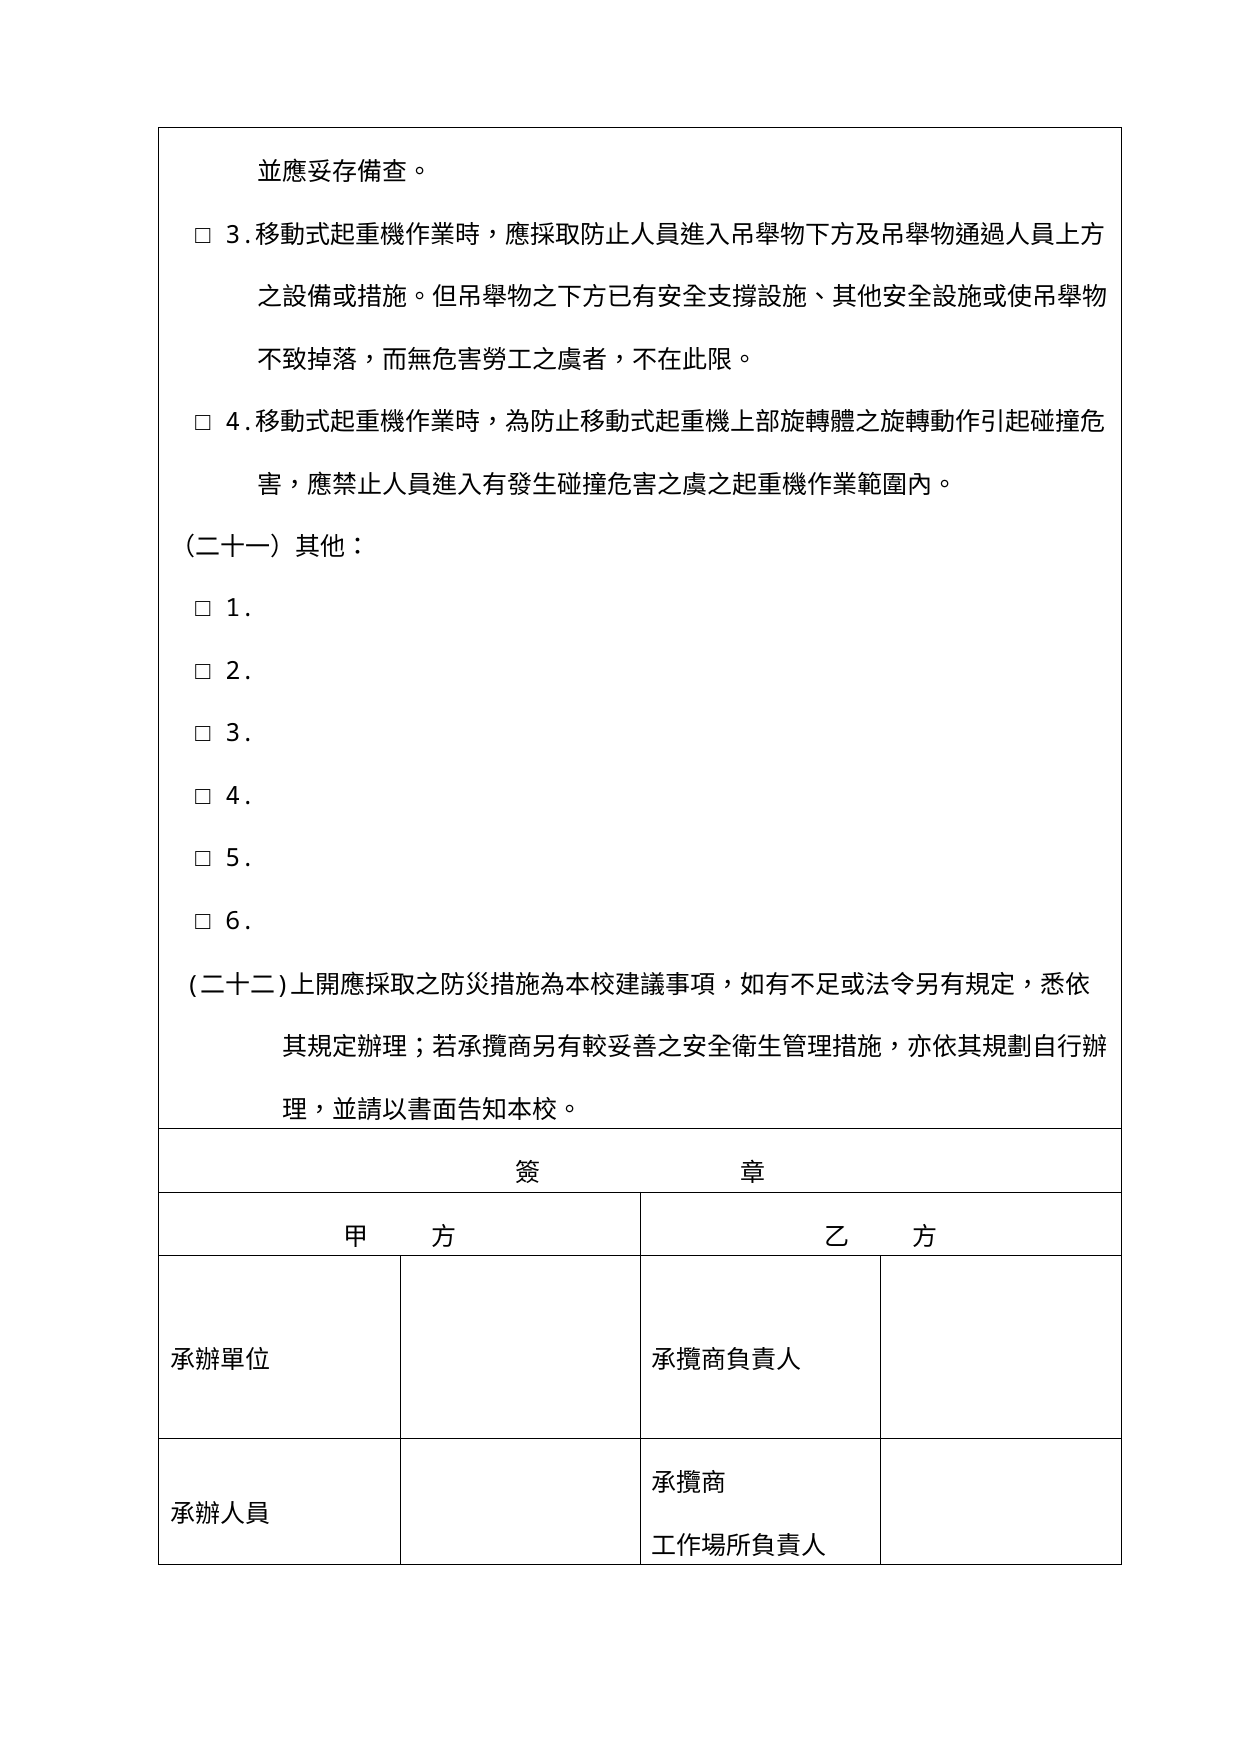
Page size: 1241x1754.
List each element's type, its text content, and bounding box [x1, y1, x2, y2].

table_cell 危害防止措施： （一）墬落、滾落： □ 1.雇用勞工從事高架作業時，應依「高架作業勞工護措施標準」辦理。 □ 2.二公尺以上地面或牆面開口部分應設置護欄或護蓋；構台、工作台四週應設置護欄；樓梯、階梯側邊應設置扶手。 □ 3.勞工於未設置工作平台、護欄等處從事高架作業時，應佩帶安全帶。必要時，其下方並設置安全網。 □ 4.勞工有下列情事之一者，承包商不得使其從事高架作業。 A.酒醉或有酒醉之虞者。 B.身體虛弱，經醫生診斷認為身體狀況不良者。 C.情緒不穩定，有安全顧慮者。 D.勞工自覺不適從事該項工作者。 E.其他經主管人員認定者。 □ 5.高度在二公尺以上之作業場所，有遇強風、大雨等惡劣氣候致勞工有墜落危險時，應使勞工停止作業。 □ 6.於以石綿板、鐵皮板、瓦、木板、茅草、塑膠等易踏穿材料構築之屋頂及雨遮，或於以礦纖板、石膏板等易踏穿材料構築之夾層天花板從事作業時，為防止勞工踏穿墜落，應採取下列設施：一、規劃安全通道，於屋架、雨遮或天花板支架上設置適當強度且寬度在三十公分以上之踏板。二、於屋架、雨遮或天花板下方可能墜落之範圍，裝設堅固格柵或安全網等防墜設施。三、指定屋頂作業主管指揮或監督該作業。 □ 7.於高差超過一．五公尺以上之場所作業時，應設置能使勞工安全上下之設備。(如：階梯、梯子)。 □ 8.使用之移動梯應具有堅固之構造、材質不得有顯著之損傷、腐蝕等現象、寬度應在三十公分以上、應採取防止滑溜或其他防止轉動之必要措施、必要時應派員協助固定並監視作業進行。 □ 9.使用之合梯應具有堅固之構造、其材質不得有顯著之損傷、腐蝕等、梯腳與地面之角度應在七十五度以內，且兩梯腳間有繫材扣牢、有安全防滑之梯面。 □ 10.有墜落危險之場所，應設置警告標示，並禁止與工作無關之人員進入。 □ 11.架設之通道有墜落之虞之場所，應置備高度九十公分以上之堅固扶手、在作業上認有必要時，得在必要之範圍內設置活動扶手、營建使用之高度超過八公尺以上之階梯，應於每隔七公尺內設置平台一處。 □ 12.設置之固定梯子應具有堅固之構造、應等間隔設置踏條，踏條應能防滑並避免油污、踏條與牆壁間應保持十六．五公分以上之淨距、應有防止梯子移位或滑動之措施、不得有妨礙作業人員通行之障礙物、梯子之頂端應突出板面六十公分以上、梯長連續超過六公尺時，應每隔九公尺以下設一平台、應於距梯底二公尺以上部分，設置護籠或其他保護裝置。 □ 13.固定梯子，若未能設置護籠或其它保護裝置，應於每隔六公尺以下設一平台(平台應有足夠長度及寬度，並應圍以適當之欄柵)。 □ 14.塔、槽、煙囪及其他高位建築之固定梯子，若未能設置護籠或其它保護裝置，應設置符合需要之安全帶、安全索、磨擦制動裝置、滑動附屬裝置及其他安全裝置，以防止勞工墜落者。 □ 15.設置於坑內之通道或階梯，為防止捲揚裝置與勞工有接觸危險之虞，應於各該場所設置隔板或隔牆等防護措施。 □ 16.為防止勞工有自粉碎機及混合機之開口部分墜落之虞，應有覆蓋、護圍、高度在九十公分以上之圍柵等必要設備。但設置覆蓋、護圍或圍柵有阻礙作業，且從事該項作業之勞工佩戴安全帶或安全索以防止墜落者，不在此限。 □ 17.對於勞工從事載貨台裝卸貨物，其高差在一．五公尺以上者，應提供勞工安全上下之設備(如：階梯、梯子)。 □ 18.對於在高度2公尺以上之高處作業，應使勞工確實使用安全帶、安全帽及其他必要之防護具。但經雇主採安全網等措施者，不在此限。前項安全帶之使用，應視作業特性，依國家標準規定選用適當型式，對於鋼構懸臂突出物、斜籬、二公尺以上應設護籠等保護裝置之垂直固定梯、局限空間、屋頂或施工架組拆、工作台組拆、管線維修作業等高處或傾斜面移動，應採用符合國家標準準CNS 14253-1同等以上規定之全身背負式安全帶及捲揚式防墜器。 （二）感電： □ 1.各承包商使用之電器工具設備、電線等，於使用前應詳加檢查，不合格者不得使用。 □ 2.一、使用對地電壓在一百五十伏特以上移動式或攜帶式電動機具。二、於含水或被其他導電度高之液體濕潤之潮濕場所、金屬板上或鋼架上等導電性良好場所使用移動式或攜帶式電動機具。三、於建築或工程作業使用之臨時用電設備應於各該電動機具設備之連接電路上設置適合其規格，具有高敏感度、高速型，能確實動作之防止感電用漏電斷路器。設置之漏電斷路器，不得任意拆卸、破壞。 □ 3.附近如有高壓電線，除應向電力公司申請裝設絕緣套管外，各承包商於吊舉物件，或搬運長物時，應特別小心，避免碰觸。 □ 4.承包商自行拉設之電線，應予架高，並加掛標示。 □ 5.於良導體機器設備內之狹小空間，或於鋼架等致有觸及高導電性接地物之場所，從事作業所用之交流電焊機，應使用自動電擊防止裝置。 □ 6.電焊機需具自動電擊防止裝置且外殼應接地並標示，電焊人員須穿戴絕緣手套、絕緣鞋、防護面罩等防護具，作業地點二公尺內應放置滅火器。 □ 7.高壓或特別高壓用開關、避雷器或類似器具等在動作時，會發生電弧之電氣器具，應與木製之壁、天花板等可燃物質保持相當距離。但使用防火材料隔離者，不在此限。 □ 8.電氣機具之帶電部分，如勞工於作業中或通行時，有因接觸(含經由導電體而接觸者，以下同)或接近致發生感電之虞者，應設防止感電之護圍或絕緣被覆。 □ 9.連接於移動電線之攜帶型電燈，或連接於臨時配線、移動電線之架空懸垂電燈等，為防止觸及燈座帶電部分而引起感電或燈泡破損而引起之危險，應設置合乎燈座露出帶電部分，手指不易接觸之構造，使用不易變形或破損之材料的護罩。 □ 10.電焊作業使用之焊接柄，應有相當之絕緣耐力及耐熱性，破損時應立即更換或修復。 □ 11.對勞工於作業中或通行時，有接觸絕緣被覆配線或移動電線或電氣機具、設備之虞者，應有防止絕緣被破壞或老化等致引起感電危害之設施。(如將線路架高或套管等防護方式)。 □ 12.啟斷馬達或其他電氣機具之裝置，應明顯標示其啟斷操作及用途。但如其配置方式或配置位置，已足顯示其操作及用途者，不在此限。 □ 13.良導體機器設備內之檢修工作所用之照明燈及工具，其使用電壓不得超過二十四伏特，且導線須為耐磨損及有良好絕緣，並不得有接頭。 □ 14.易產生非導電性及非燃燒性塵埃之工作場所，其電氣機械器具，應裝於具有防塵效果之箱內，或使用防塵型器具，以免塵垢堆積影響正常散熱，造成用電設備之燒損。 □ 15.有發生靜電致傷害勞工之虞之工作機械及其附屬物件，應就其發生靜電之部份施行接地，使用除電劑或裝設無引火源之除電裝置等適當設備。 □ 16.通路上使用臨時配線或移動電線。但經妥為防護而車輛或其他物體通過該配線或移動電線時不致損傷其絕緣被覆者，不在此限。 □ 17.於電路開路後從事該電路、該電路支持物、或接近該電路工作物之敷設、建造、檢查、修理、油漆等作業時，應於確認電路開路後，採取開路之開關於作業中，應上鎖或標示「禁止送電」、「停電作業中」或設置監視人員監視之。開路後之電路如含有電力電纜、電力電容器等致電路有殘留電荷引起危害之虞者，應以安全方法確實放電。開路後之電路藉放電消除殘留電荷後，應以檢電器具檢查，確認其已停電，且為防止該停電電路與其他電路之混觸、或因其他電路之感應、或其他電源之逆送電引起感電之危害，應使用短路接地器具確實短路，並加接地。停電作業範圍如為發電或變電設備或開關場之一部分時，應將該停電作業範圍以藍帶或網加圍，並懸掛「停電作業區」標誌；有電部分則以紅帶或網加圍，並懸掛「有電危險區」標誌，以資警示。 □ 18.作業終了送電時，應事先確認從事作業等之勞工無感電之虞，並於拆除短路接地器具與紅藍帶或網及標誌後為之。 □ 19.高壓或特別高壓電路，非用於啟斷負載電流之空斷開關及分段開關(隔離開關)，為防止操作錯誤，應設置足以顯示該電路為無負載之指示燈或指示器等，使操作勞工易於識別該電路確無負載。但已設置僅於無負載時方可啟斷之連鎖裝置者，不在此限。 □ 20.勞工於低壓電路從事檢查、修理等活線作業時，應使該作業勞工戴用絕緣用防護具，或使用活線作業用器具或其他類似之器具。 □ 21.接近低壓電路或其支持物從事敷設、檢查、油漆等作業時，應於該電路裝置絕緣用防護裝備。但勞工戴用絕緣用防護具從事作業而無感電之虞者，不在此限。 □ 22.從事高壓電路之檢查、修理等活線作業時，應戴用絕緣用防護具，並於有接觸或接近該電路部分設置絕緣用防護裝備。使用活線作業用器具。使用活線作業用絕緣工作台及其他裝備，並不得使身體或其使用中之工具、材料等導電體接觸或接近有感電之虞之電路或帶電體。 □ 23.接近高壓電路或高壓電路支持物從事敷設、檢查、修理、油漆等作業時，為防止接觸高壓電路引起感電之危險，在距離頭上、身側及腳下六十公分以內之高壓電路，應在該電路設置絕緣用防護裝備。但已戴用絕緣用防護具而無感電之虞者，不在此限。 □ 24.架空電線或電氣機具電路之接近場所從事工作物之裝設、解體、檢查、修理、油漆等作業及其附屬性作業或使用打樁機、拔樁機、移動式吊車及其他有關作業時，雇主應設置護圍、或於該電路四周裝置絕緣用防護裝備等設備或採取移開該電路之措施。 □ 25.高壓以上之停電作業、活線作業及活線接近作業，應將作業期間、作業內容、作業之電路及接近於此電路之其他電路系統，告知作業之勞工，並應指定監督人員負責指揮。 □ 26.六百伏特以下之電氣設備前方，至少應有八十公分以上之水平工作空間。 □ 27.絕緣用防護裝備、防護具、活線作業用工具等，應每六個月檢驗其性能一次，工作人員應於每次使用前自行檢點，不合格者應予更換。 □ 28.電氣設備，平時應注意與電路無關之任何物件，不得懸掛或放置於電線或電氣器具。不得使用未知或不明規格之工業用電氣器具。電動機械之操作開關，不得設置於工作人員須跨越操作之位置。防止工作人員感電之圍柵、屏障等設備，如發現有損壞，應即修補。 □ 29.為防止電氣災害，對於所有工作人員應注意電氣器材之裝設與保養(包括修理、換保險絲等)，非合格之電氣技術人員不得擔任。為調整電動機械而停電，其開關切斷後，須立即掛牌標示並簽字之。復電時，應由原掛牌人取下安全掛牌後，始可復電，以確保安全。變電室或配電室，非工作人員不得任意進入。不得以肩負方式攜帶過長物體(如竹梯、鐵管、塑膠管等)接近或通過電氣設備。開關之開閉動件應確實，如有鎖扣設備，應於操作後加鎖。拔卸電氣插頭時，應確實自插頭處拉出。切斷開關應迅速確實。不得以濕手或濕操作棒操作開關。非職權範圍，不得擅自操作各項設備。如遇電氣設備或電路著火，須用不導電之滅火設備。 □ 30.從事電氣工作之勞工，應使其使用電工安全帽、絕緣防護具及其他必要之防護器具。 □ 31.對於電氣設備及線路之敷設、建造、掃除、檢查、修理或調整等有導致感電之虞者，應停止送電，並為防止他人誤送電，應採上鎖或設置標示等措施。 （三）崩（倒）塌： □ 1.深度1.5公尺以上之露天開挖有崩塌之虞者，應設置擋土支撐，挖出之土方不得堆置於臨時開挖面之上方。 □ 2.模板支撐應依模板形狀，預期之荷重及混泥土澆置之方法等妥為設計，支撐材料有明顯損傷、變形或腐蝕者，不得使用。 □ 3.模板支撐、斜撐、水平繫條、墊木等應依規定構築牢固，避免澆置混泥土時，發生崩塌事故。 □ 4.施工架與結構體間應以壁連座連接牢固，以防倒塌。 □ 5.模板、施工架、鋼架上不可放置過重物品，以防倒塌。 □ 6.施工架應固定於穩固之地面（活動施工架除外），工作台踏板應舖滿，四周應設置欄杆。 （四）物料掉落： □ 1.高處作業時，應先整頓工作環境，避免物件掉落，擊傷下方人員。 □ 2.應嚴格督促所僱勞工進入工作場所應配戴安全帽，並扣好顎帶。 □ 3.高處作業有物體墬落之虞時，應設置擋板、斜籬或防護網。 □ 4.高處作業時，應嚴禁由上方往下方丟擲物件。 □ 5.承包商應告誡所僱勞工，不可從吊舉物下方通過。 □ 6.起重機之吊鉤，應裝設防滑舌片，以防吊物脫落。 □ 7.三公噸以上之固定式起重機操作人員應經中央主管機關認可之訓練或經技能檢定之合格人員擔任之。 □ 8.吊升荷重未滿三公噸之固定式起重機操作人員。使用起重機具從事吊掛作業人員應精特殊作業安全衛生教育訓練。 □ 9.起重機具，應標示最高負荷，並使用時不得超過此項限制。 □ 10.起重機具之吊鉤或吊具，為防止與吊架或捲揚胴接觸、碰撞，應有至少保持○．二五公尺距離之過捲預防裝置；並於鋼索上作顯著標示或設警報裝置，以防止過度捲揚所引起之損傷。 □ 11.吊掛之鋼索作為起重升降機具之吊掛用具不得有鋼索一撚間有百分之十以上素線截斷者、直徑減少達公稱直徑百分之七以上者、有顯著變形或腐蝕者、已扭結者。 □ 12.不得使用已變形或已龜裂之吊鉤、鉤環、鏈環，作為起重升降機具之吊掛用具。 □ 13.不得使用纖維索、帶，作為起重升降機具之吊掛用具已斷一股子索者，有顯著之損傷或腐蝕者。 □ 14.吊鏈或未設環結之鋼索，其兩端非設有吊鉤、鉤環、鏈環或編結環首、壓縮環首者，不能作為起重機具之吊掛用具。 □ 15.固定式起重機之使用，以吊物為限，不得乘載或吊升勞工從事作業。 □ 16.工作場所有物體飛落之虞，應設防止物體飛落設備，或應供給勞工安全帽，並確實戴用。 （五）跌倒： □ 1.承包商於每日工作前，應先整頓工作環境。 □ 2.施工用建材堆置，應排放整齊，不可佔用通道及妨害勞工動作。 □ 3.工作場所地面應盡量平坦，避免有鼓起或凸出物件，如無法避免，應加防護或警告標示。 □ 4.樓梯間、地下室等昏暗工作場所，應裝設適當之照明設備。 （六）衝撞、被撞： □ 1.起重機作業手吊舉物件時，應謹慎操作避免搖晃，避免撞擊人員或物品。 □ 2.抬舉重物下坡時，應放慢腳步，不可以跑步，避免撞傷他人。 □ 3.車輛機械，駕駛者或有關人員應執行，除非所有人員已遠離該機械（駕駛者等依規定就位者除外），否則不得起動。應依製造廠商規定之安全度及最大使用荷重等操作。禁止停放於有滑落危險之虞之斜坡。禁止夜間停放於交通要道。駕駛者離開其位置時，應熄火、制動，並安置煞車等，防止該機械滑走。堆高機駕駛者離開座位置時，應將貨叉等放置於地面，並將原動機熄火、制動。 □ 4.車輛機械，應依該就業場所之地質、地形、視線等狀況，規定車輛行駛速率。 □ 5.堆高機未置備有後扶架者，不得使用。 □ 6.堆高機之托板或撬板應具有充分能承受積載之貨物重量之強度。無顯著之損傷、變形或腐蝕者。 □ 7.堆高機，應規定其使用荷重不得超過該機械所能承受之最大荷重。 □ 8.荷重在一公噸以上之堆高機，應指派經特殊安全衛生教育、訓練人員操作。 □ 9.物料搬運、處置，如以車輛機械作業時，應事先清除其通道、碼頭等之阻礙物及採取必要措施。 □ 10.堆高機應設警報裝置。 □ 11.堆高機應裝置前照燈及後照燈。但堆高機已註明限照度良好場所使用者，不在此限。 （七）夾、捲、切、割、擦傷： □ 1.圓鋸機、研磨機應設置護罩，且應有TS安全標示。 □ 2.使用之機械，如有傳動帶、傳動輪、齒輪、轉輪等有使勞工被捲、夾、擦傷者，應設護罩或護欄。 □ 3.於機械開始運轉有危害勞工之虞時，應規定固定信號，並指定指揮人員負責指揮。 □ 4.鑽孔機、截角機等旋轉刃具作業，勞工手指有觸及之虞者，應明確告知並標示勞工不得使用手套。 □ 5.機械之掃除、上油、檢查、修理或調整有導致危害勞工之虞者，應使該機械停止運轉。為防止他人操作該機械之起動裝置，應採上鎖或設置標示等措施。前述掃除、上油、檢查、修理或調整工作如必須在運轉狀態下施行者，應於危險之部分設置護罩或護圍等設備。 □ 6.離心機械，應裝置覆蓋及連鎖裝置。 □ 7.勞工操作或接近運轉中之原動機、動力傳動裝置、動力滾捲裝置，或動力運轉之機械，勞工之頭髮或衣服有被捲入危險之虞時，應使勞工確實著用適當之衣帽。 □ 8.木材加工用圓盤鋸，應設置反撥預防裝置及鋸齒接觸預防裝置。 （八）火災： □ 1.嚴禁承包商人員於倉庫及易燃物品堆放處或有「禁火」場所吸煙及使用明火。 □ 2.焊接或動火作業時，下方如有易燃物品，應予移開或鋪蓋。 □ 3.實施動火作業，請先洽業務承辦單位辦理。 □ 4.作業期間如須暫停作業區消防安全設備功能時，請先洽本校總務處營繕管理組辦理。 （九）爆炸： □ 1.乙炔、氧氣鋼瓶應豎立直放，並加予固定。 □ 2.高壓氣體容器與空容器應分區放置。可然性氣體及氧氣鋼瓶應分開儲存。 □ 3.如不慎造成瓦斯管破裂時，應即派員處理，並設置警戒，嚴禁煙火之標示。 （十）缺氧： □ 1.於缺氧作業場所作業時，應依勞動部頒布之「缺氧症預防規則」之規定辦理。 □ 2.從事缺氧作業前，應先測定各作業場所空氣中氧氣含量，低於百分之十八時應禁勞工進入。 □ 3.勞工進入涵洞、人孔、管道、隧道等缺氧危險場所作業前，應先行通風換氣。 □ 4.從事缺氧危險作業時，應置備測定空氣中氧氣濃度之必要測定儀器，並採取隨時可確認空氣中氧氣濃度、硫化氫等其他有害氣體濃度之措施。 □ 5.從事缺氧危險作業時，於當日作業開始前、所有勞工離開作業場所後再次開始作業前及勞工身體或換氣裝置等有異常時，應確認該作業場所空氣中氧氣濃度、硫化氫等其他有害氣體濃度。 □ 6.從事缺氧危險作業時，對進出該場所勞工，應予確認或點名登記。 □ 7.缺氧危險場所或其鄰接場所作業時，應將有罹患缺氧症之虞之事項、進入該場所時應採取之措施、事故發生時之緊急措施及緊急聯絡方式空氣呼吸器等呼吸防護具、安全帶等、測定儀器、換氣設備、聯絡設備等之保管場所，缺氧作業主管姓名，應標示禁止非從事缺氧危險作業之勞工，擅自進入缺氧危險場所等注意事項公告於作業場所入口顯而易見之處所，使作業勞工周知。 □ 8.從事缺氧危險作業時，應於每一班次指定缺氧作業主管從事，決定作業方法並指揮勞工作業，當班作業前確認換氣裝置、測定儀器、空氣呼吸器等呼吸防護具、安全帶等及其他防止勞工罹患缺氧症之器具或設備之狀況，並採取必要措施。監督勞工對防護器具或設備之使用狀況，其他預防作業勞工罹患缺氧症之必要措施等監督事項。 □ 9.從事缺氧危險作業時，應指派一人以上之監視人員，隨時監視作業狀況，發覺有異常時，應即與缺氧作業主管及有關人員聯繫，並採取緊急措施。 □ 10.從事缺氧危險作業，勞工有因缺氧致墜落之虞時，應供給該勞工使用之梯子、安全帶或救生索，並使勞工確實使用。 □ 11.從事缺氧危險作業時，應置備空氣呼吸器等呼吸防護具、梯子、安全帶或救生索等設備，供勞工緊急避難或救援人員使用。 □ 12.缺氧作業場所置救援人員，於其擔任救援期間，應提供並使其使用空氣呼吸器等呼吸防護具。 □ 13.進入供儲存大量物料之槽桶事先測定並確認無爆炸、中毒及缺氧等危險，使勞工佩掛安全帶及安全索等防護具，於進口處派人監視，以備發生危險時營救，工作人員應由槽桶上方進入為原則。 □ 14.勞工有暴露於高溫、有害氣體、蒸氣、粉塵或其他有害物之虞者，應置備安全衛生防護具，如安全面罩、防塵口罩、防毒面具、防護眼鏡、防護衣等適當之防護具，並使勞工確實使用。 □ 15.勞工在儲槽、隧道或其他自然換氣不充分之場所工作，不得使用具有內燃機之機械，以免排出之廢氣危害勞工。但另設有效之換氣設施者，不在此限。 □ 16.對坑內或儲槽內部作業，應設置適當之機械通風設備 □ 17.從事缺氧危險作業時，應使該勞工就其作業有關事項施檢點。 （十一）交通事故： □ 1.車輛進入校區時，應謹慎駕駛，必要時並應設置指揮人員。 □ 2.車輛於校區內應按規定時速行駛。 □ 3.勞工於校區行走時，應避免跑步，並注意行駛中之車輛。 （十二）中毒： □ 1.承包商於僱用勞工於有可能發生有機溶劑中毒、鉛中毒、四烷基鉛中毒及特定化學物質之工作場所作業時，應依勞動部頒布之「有基溶劑中毒預防規則」、「鉛中毒預防規則」、「四烷基鉛中毒預防規則」及「特定化學物質危害預防標準」處理。 □ 2.承包商人員於上述工作場所作業時，應佩帶合適之防毒口罩。 □ 3.承包商人員於上述工作場所作業時，應實施局部排氣或整體換氣措施。 （十三）溺水： □ 1.地下室、儲水槽、化糞池等如有積水作業前應予抽乾，避免人員不慎掉落溺斃。 （十四）物體破裂： □ 1.吊運易碎物品時，應特別小心，避免碰撞破裂，擊傷下方人員。 （十五）粉塵危害： □ 1.承包商雇用勞工從事粉塵作業時，應依「粉塵危害預防標準」處理。 □ 2.勞工於粉塵飛揚之工作場所作業時，應配戴防塵口罩。 （十六）踩踏： □ 1.高度超過1.5公尺之工作場所，承攬人應設置樓梯、爬梯等可供勞工安全上下之設備。 □ 2.清料孔孔蓋作業後，應立即復原。 （十七）異常氣壓： □ 1.承包商雇用勞工從事異常氣壓場所作業時，應依「異常氣壓危害預防標準」處理。 (十八)與高低溫之接觸： □ 1.承包商雇用勞工從事高溫作業，其作息時間應依「高溫作業勞工作息時間標準」處理。 （十九）與有害物之接觸： □ 1.承包商雇用勞工於放置或使用有害物質之工作場所作業時，應提供必要之防護具供勞工配戴或穿著。 （二十）移動式起重機搭乘設備作業 □ 1.對於移動式起重機之使用，以吊物為限，不得乘載或吊升勞工從事作業。但從事貨櫃裝卸、船舶維修、高煙囪施工等尚無其他安全作業替代方法，或臨時性、小規模、短時間、作業性質特殊，經採取防止墜落等措施者，不在此限。（移動式起重機從事垂直高度二十公尺以下之高處作業，不適用本項但書規定。但使用道路或鄰接道路作業者，不在此限） 前項但書所定防止墜落措施，應辦理事項如下：一、搭乘設備需設置安全母索或防墜設施，並使勞工佩戴安全帽及符合國家標準CNS14253-1 同等以上規定之全身背負式安全帶。二、搭乘設備之使用不得超過限載員額。三、垂直高度超過二十公尺之高處作業，禁止使用直結式搭乘設備。但設有無線電通訊聯絡及作業監視或預防碰撞警報裝置者，不在此限。應依前項第一款及第二款規定，要求起重機操作人員，監督搭乘人員確實辦理。 □ 2.移動式起重機搭乘設備及懸掛裝置應委託專業機構簽認且應在有效期限內;外伸撐座應全部伸出;起重機載人作業進行期間，不得走行;進行升降動作時，勞工位於搭乘設備內者，身體不得伸出箱外;應派指揮人員。(無法派指揮人員者，得採無線電通訊聯絡等方式替代)。;雇主對於前項起重機之載人作業，應依據作業風險因素，事前擬訂作業方法、作業程序、安全作業標準及作業安全檢核表，使作業勞工遵行;雇主應指派適當人員實施作業前檢點、作業中查核及自動檢查等措施，隨時注意作業安全，相關表單紀錄於作業完成前，並應妥存備查。 □ 3.移動式起重機作業時，應採取防止人員進入吊舉物下方及吊舉物通過人員上方之設備或措施。但吊舉物之下方已有安全支撐設施、其他安全設施或使吊舉物不致掉落，而無危害勞工之虞者，不在此限。 □ 4.移動式起重機作業時，為防止移動式起重機上部旋轉體之旋轉動作引起碰撞危害，應禁止人員進入有發生碰撞危害之虞之起重機作業範圍內。 （二十一）其他： □ 1. □ 2. □ 3. □ 4. □ 5. □ 6. (二十二)上開應採取之防災措施為本校建議事項，如有不足或法令另有規定，悉依其規定辦理；若承攬商另有較妥善之安全衛生管理措施，亦依其規劃自行辦理，並請以書面告知本校。 [159, 128, 1121, 1128]
table_cell [401, 1439, 640, 1564]
table_cell [401, 1256, 640, 1438]
table_cell 甲 方 [159, 1193, 640, 1255]
table_cell 承辦人員 [159, 1439, 400, 1564]
table_cell 乙 方 [641, 1193, 1121, 1255]
table_cell [881, 1256, 1121, 1438]
table_cell [881, 1439, 1121, 1564]
table_cell 承攬商 工作場所負責人 [641, 1439, 880, 1564]
table_cell 承辦單位 [159, 1256, 400, 1438]
table_cell 簽 章 [159, 1129, 1121, 1192]
table_cell 承攬商負責人 [641, 1256, 880, 1438]
